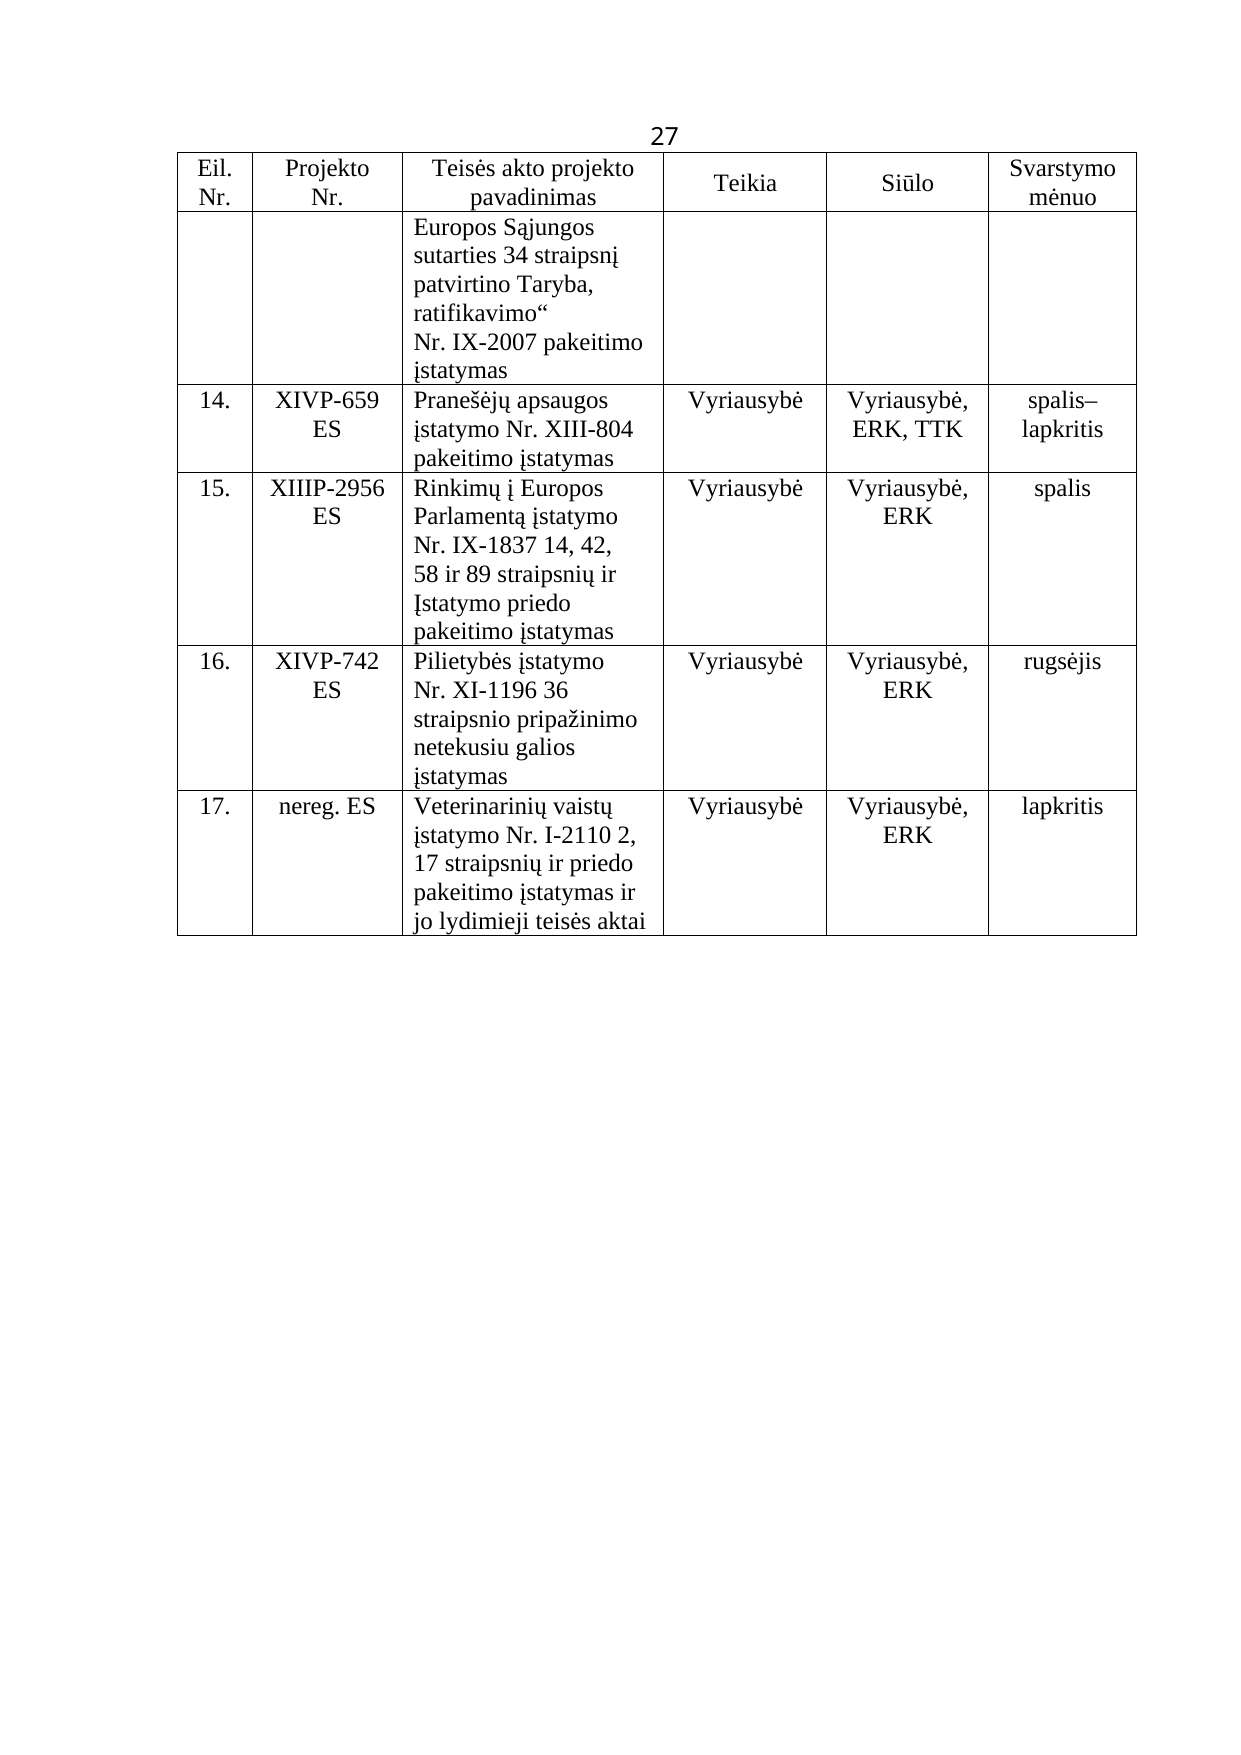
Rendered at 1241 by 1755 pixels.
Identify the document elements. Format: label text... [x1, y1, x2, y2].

table_cell [253, 212, 402, 384]
table_header Projekto Nr. [253, 153, 402, 211]
table_header Eil. Nr. [178, 153, 252, 211]
table_cell XIIIP-2956 ES [253, 473, 402, 645]
table_cell Vyriausybė [664, 646, 826, 790]
table_cell nereg. ES [253, 791, 402, 935]
table_cell Vyriausybė, ERK [827, 473, 988, 645]
table_cell Vyriausybė [664, 473, 826, 645]
table_header Svarstymo mėnuo [989, 153, 1136, 211]
table_cell rugsėjis [989, 646, 1136, 790]
table_cell Pranešėjų apsaugos įstatymo Nr. XIII-804 pakeitimo įstatymas [403, 385, 663, 472]
table_cell spalis [989, 473, 1136, 645]
table_cell [178, 212, 252, 384]
table_cell spalis–lapkritis [989, 385, 1136, 472]
table_cell Vyriausybė, ERK [827, 646, 988, 790]
table_header Teikia [664, 153, 826, 211]
table_cell Vyriausybė, ERK [827, 791, 988, 935]
table_cell 14. [178, 385, 252, 472]
table_cell lapkritis [989, 791, 1136, 935]
table_cell Pilietybės įstatymo Nr. XI-1196 36 straipsnio pripažinimo netekusiu galios įstatymas [403, 646, 663, 790]
table_header Teisės akto projekto pavadinimas [403, 153, 663, 211]
table_cell [664, 212, 826, 384]
table_cell XIVP-659 ES [253, 385, 402, 472]
table_cell 15. [178, 473, 252, 645]
table_cell Vyriausybė [664, 791, 826, 935]
table_cell XIVP-742 ES [253, 646, 402, 790]
table_cell 17. [178, 791, 252, 935]
table_cell Veterinarinių vaistų įstatymo Nr. I-2110 2, 17 straipsnių ir priedo pakeitimo įstatymas ir jo lydimieji teisės aktai [403, 791, 663, 935]
table_cell Europos Sąjungos sutarties 34 straipsnį patvirtino Taryba, ratifikavimo“ Nr. IX-2007 pakeitimo įstatymas [403, 212, 663, 384]
table_header Siūlo [827, 153, 988, 211]
table_cell [989, 212, 1136, 384]
table_cell Rinkimų į Europos Parlamentą įstatymo Nr. IX-1837 14, 42, 58 ir 89 straipsnių ir Įstatymo priedo pakeitimo įstatymas [403, 473, 663, 645]
table_cell 16. [178, 646, 252, 790]
table_cell Vyriausybė [664, 385, 826, 472]
table_cell Vyriausybė, ERK, TTK [827, 385, 988, 472]
table_cell [827, 212, 988, 384]
